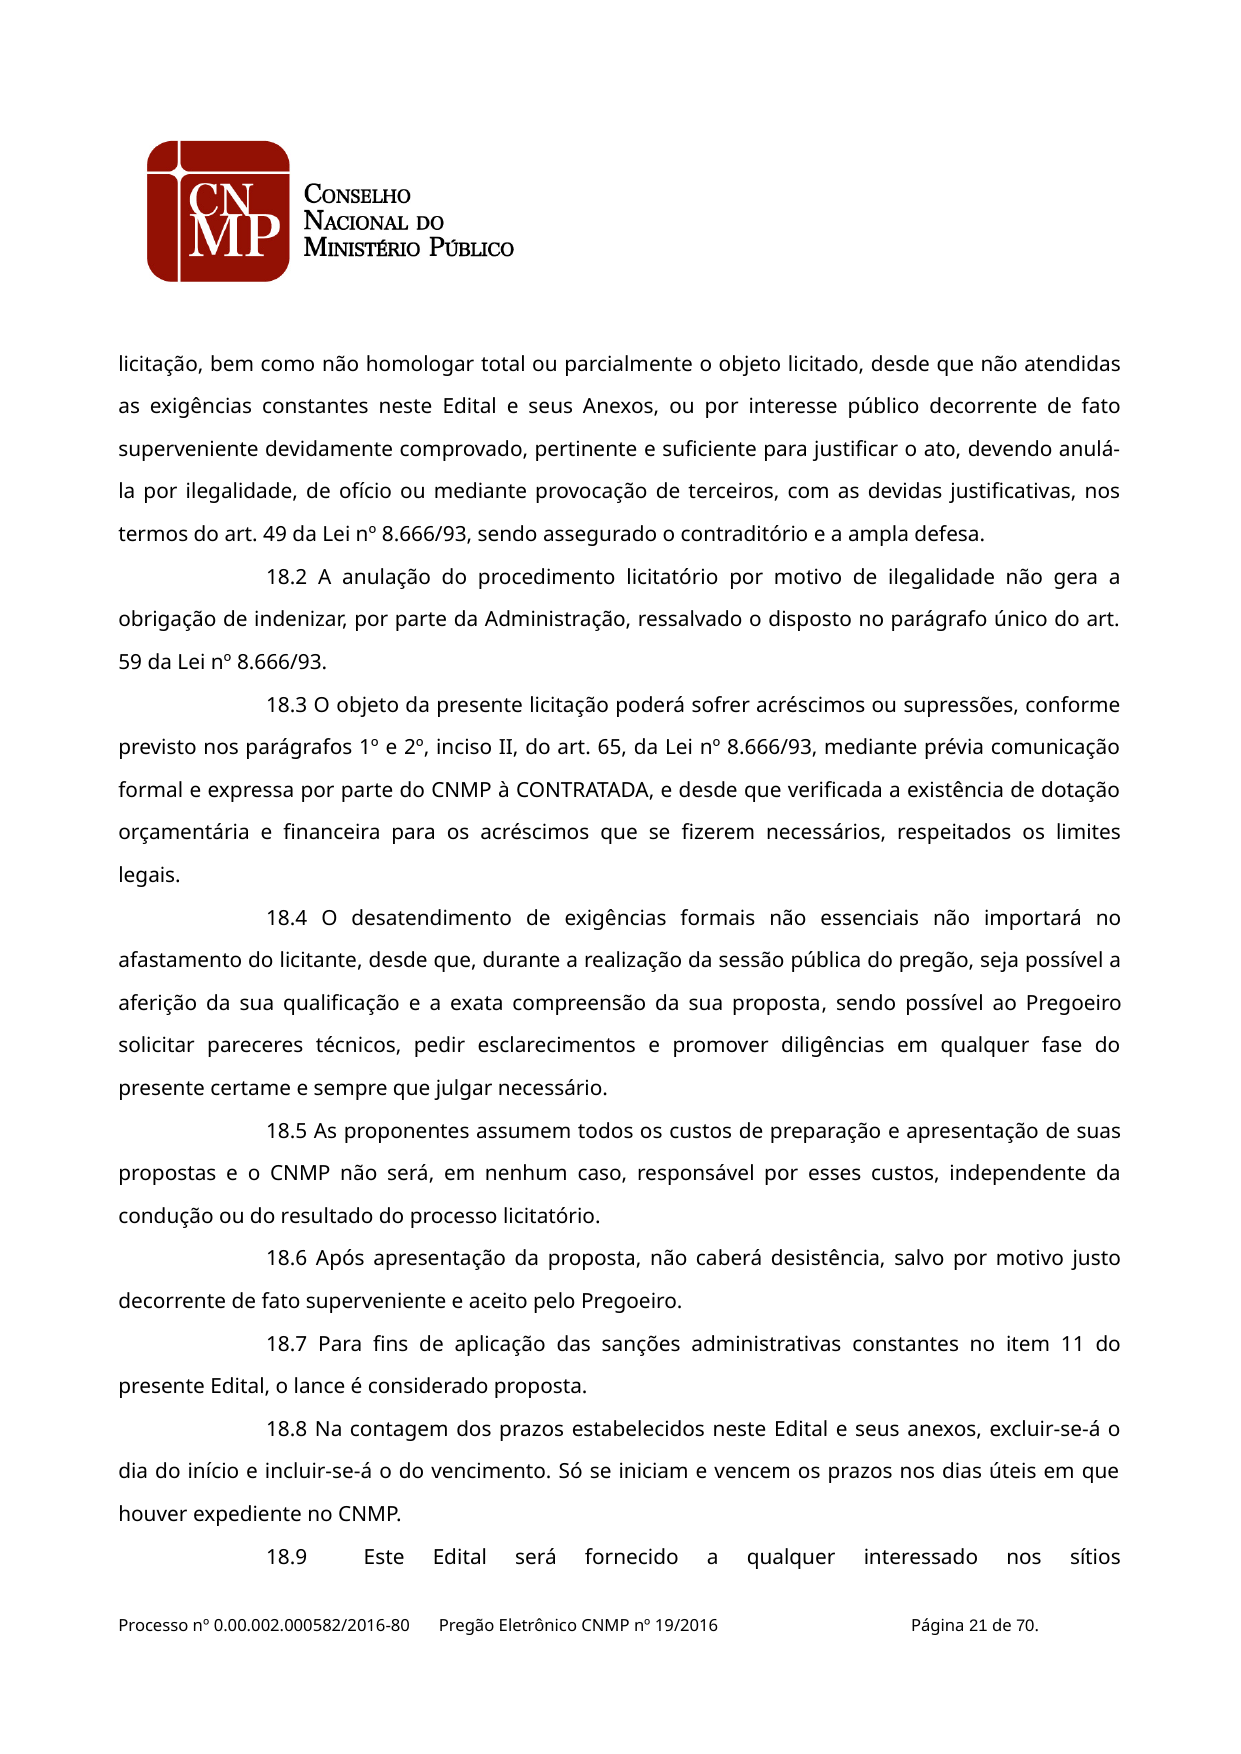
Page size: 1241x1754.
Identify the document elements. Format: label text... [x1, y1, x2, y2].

text 18.9 Este Edital será fornecido a qualquer interessado nos sítios [118, 1542, 1122, 1570]
text licitação, bem como não homologar total ou parcialmente o objeto licitado, desde que não atendidas as exigências constantes neste Edital e seus Anexos, ou por interesse público decorrente de fato superveniente devidamente comprovado, pertinente e suficiente para justificar o ato, devendo anulá-la por ilegalidade, de ofício ou mediante provocação de terceiros, com as devidas justificativas, nos termos do art. 49 da Lei nº 8.666/93, sendo assegurado o contraditório e a ampla defesa. [118, 349, 1122, 548]
text 18.8 Na contagem dos prazos estabelecidos neste Edital e seus anexos, excluir-se-á o dia do início e incluir-se-á o do vencimento. Só se iniciam e vencem os prazos nos dias úteis em que houver expediente no CNMP. [118, 1414, 1122, 1528]
picture [122, 118, 530, 304]
text 18.4 O desatendimento de exigências formais não essenciais não importará no afastamento do licitante, desde que, durante a realização da sessão pública do pregão, seja possível a aferição da sua qualificação e a exata compreensão da sua proposta, sendo possível ao Pregoeiro solicitar pareceres técnicos, pedir esclarecimentos e promover diligências em qualquer fase do presente certame e sempre que julgar necessário. [118, 903, 1122, 1102]
text 18.7 Para fins de aplicação das sanções administrativas constantes no item 11 do presente Edital, o lance é considerado proposta. [118, 1329, 1122, 1400]
text 18.6 Após apresentação da proposta, não caberá desistência, salvo por motivo justo decorrente de fato superveniente e aceito pelo Pregoeiro. [118, 1243, 1122, 1314]
text 18.2 A anulação do procedimento licitatório por motivo de ilegalidade não gera a obrigação de indenizar, por parte da Administração, ressalvado o disposto no parágrafo único do art. 59 da Lei nº 8.666/93. [118, 562, 1122, 676]
text 18.3 O objeto da presente licitação poderá sofrer acréscimos ou supressões, conforme previsto nos parágrafos 1º e 2º, inciso II, do art. 65, da Lei nº 8.666/93, mediante prévia comunicação formal e expressa por parte do CNMP à CONTRATADA, e desde que verificada a existência de dotação orçamentária e financeira para os acréscimos que se fizerem necessários, respeitados os limites legais. [118, 690, 1122, 888]
text 18.5 As proponentes assumem todos os custos de preparação e apresentação de suas propostas e o CNMP não será, em nenhum caso, responsável por esses custos, independente da condução ou do resultado do processo licitatório. [118, 1116, 1122, 1229]
